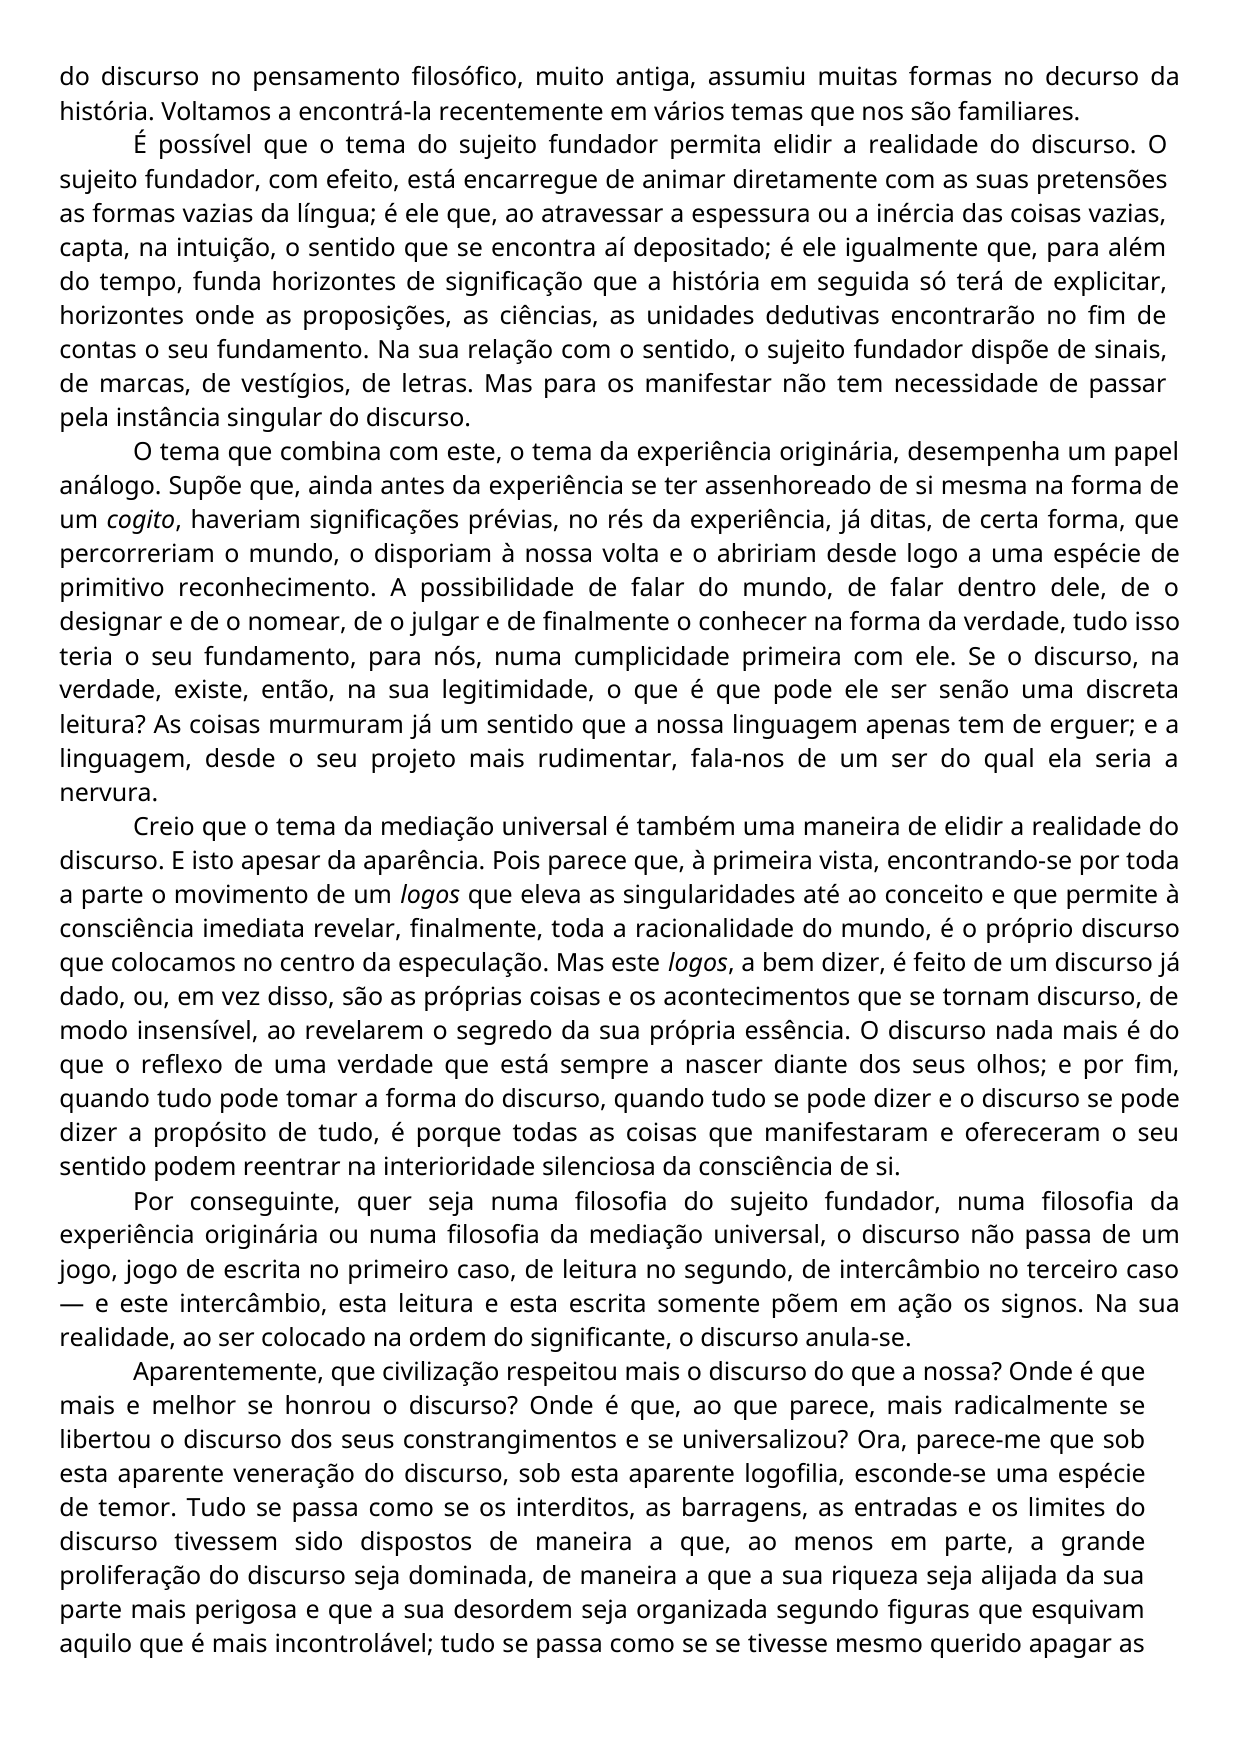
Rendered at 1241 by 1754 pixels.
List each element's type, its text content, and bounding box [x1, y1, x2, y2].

text Creio que o tema da mediação universal é também uma maneira de elidir a realidade do discurso. E isto apesar da aparência. Pois parece que, à primeira vista, encontrando-se por toda a parte o movimento de um logos que eleva as singularidades até ao conceito e que permite à consciência imediata revelar, finalmente, toda a racionalidade do mundo, é o próprio discurso que colocamos no centro da especulação. Mas este logos, a bem dizer, é feito de um discurso já dado, ou, em vez disso, são as próprias coisas e os acontecimentos que se tornam discurso, de modo insensível, ao revelarem o segredo da sua própria essência. O discurso nada mais é do que o reflexo de uma verdade que está sempre a nascer diante dos seus olhos; e por fim, quando tudo pode tomar a forma do discurso, quando tudo se pode dizer e o discurso se pode dizer a propósito de tudo, é porque todas as coisas que manifestaram e ofereceram o seu sentido podem reentrar na interioridade silenciosa da consciência de si. [59, 808, 1181, 1183]
text É possível que o tema do sujeito fundador permita elidir a realidade do discurso. O sujeito fundador, com efeito, está encarregue de animar diretamente com as suas pretensões as formas vazias da língua; é ele que, ao atravessar a espessura ou a inércia das coisas vazias, capta, na intuição, o sentido que se encontra aí depositado; é ele igualmente que, para além do tempo, funda horizontes de significação que a história em seguida só terá de explicitar, horizontes onde as proposições, as ciências, as unidades dedutivas encontrarão no fim de contas o seu fundamento. Na sua relação com o sentido, o sujeito fundador dispõe de sinais, de marcas, de vestígios, de letras. Mas para os manifestar não tem necessidade de passar pela instância singular do discurso. [59, 127, 1168, 434]
text Aparentemente, que civilização respeitou mais o discurso do que a nossa? Onde é que mais e melhor se honrou o discurso? Onde é que, ao que parece, mais radicalmente se libertou o discurso dos seus constrangimentos e se universalizou? Ora, parece-me que sob esta aparente veneração do discurso, sob esta aparente logofilia, esconde-se uma espécie de temor. Tudo se passa como se os interditos, as barragens, as entradas e os limites do discurso tivessem sido dispostos de maneira a que, ao menos em parte, a grande proliferação do discurso seja dominada, de maneira a que a sua riqueza seja alijada da sua parte mais perigosa e que a sua desordem seja organizada segundo figuras que esquivam aquilo que é mais incontrolável; tudo se passa como se se tivesse mesmo querido apagar as [59, 1353, 1147, 1660]
text do discurso no pensamento filosófico, muito antiga, assumiu muitas formas no decurso da história. Voltamos a encontrá-la recentemente em vários temas que nos são familiares. [59, 59, 1181, 127]
text O tema que combina com este, o tema da experiência originária, desempenha um papel análogo. Supõe que, ainda antes da experiência se ter assenhoreado de si mesma na forma de um cogito, haveriam significações prévias, no rés da experiência, já ditas, de certa forma, que percorreriam o mundo, o disporiam à nossa volta e o abririam desde logo a uma espécie de primitivo reconhecimento. A possibilidade de falar do mundo, de falar dentro dele, de o designar e de o nomear, de o julgar e de finalmente o conhecer na forma da verdade, tudo isso teria o seu fundamento, para nós, numa cumplicidade primeira com ele. Se o discurso, na verdade, existe, então, na sua legitimidade, o que é que pode ele ser senão uma discreta leitura? As coisas murmuram já um sentido que a nossa linguagem apenas tem de erguer; e a linguagem, desde o seu projeto mais rudimentar, fala-nos de um ser do qual ela seria a nervura. [59, 434, 1181, 808]
text Por conseguinte, quer seja numa filosofia do sujeito fundador, numa filosofia da experiência originária ou numa filosofia da mediação universal, o discurso não passa de um jogo, jogo de escrita no primeiro caso, de leitura no segundo, de intercâmbio no terceiro caso — e este intercâmbio, esta leitura e esta escrita somente põem em ação os signos. Na sua realidade, ao ser colocado na ordem do significante, o discurso anula-se. [59, 1183, 1181, 1353]
